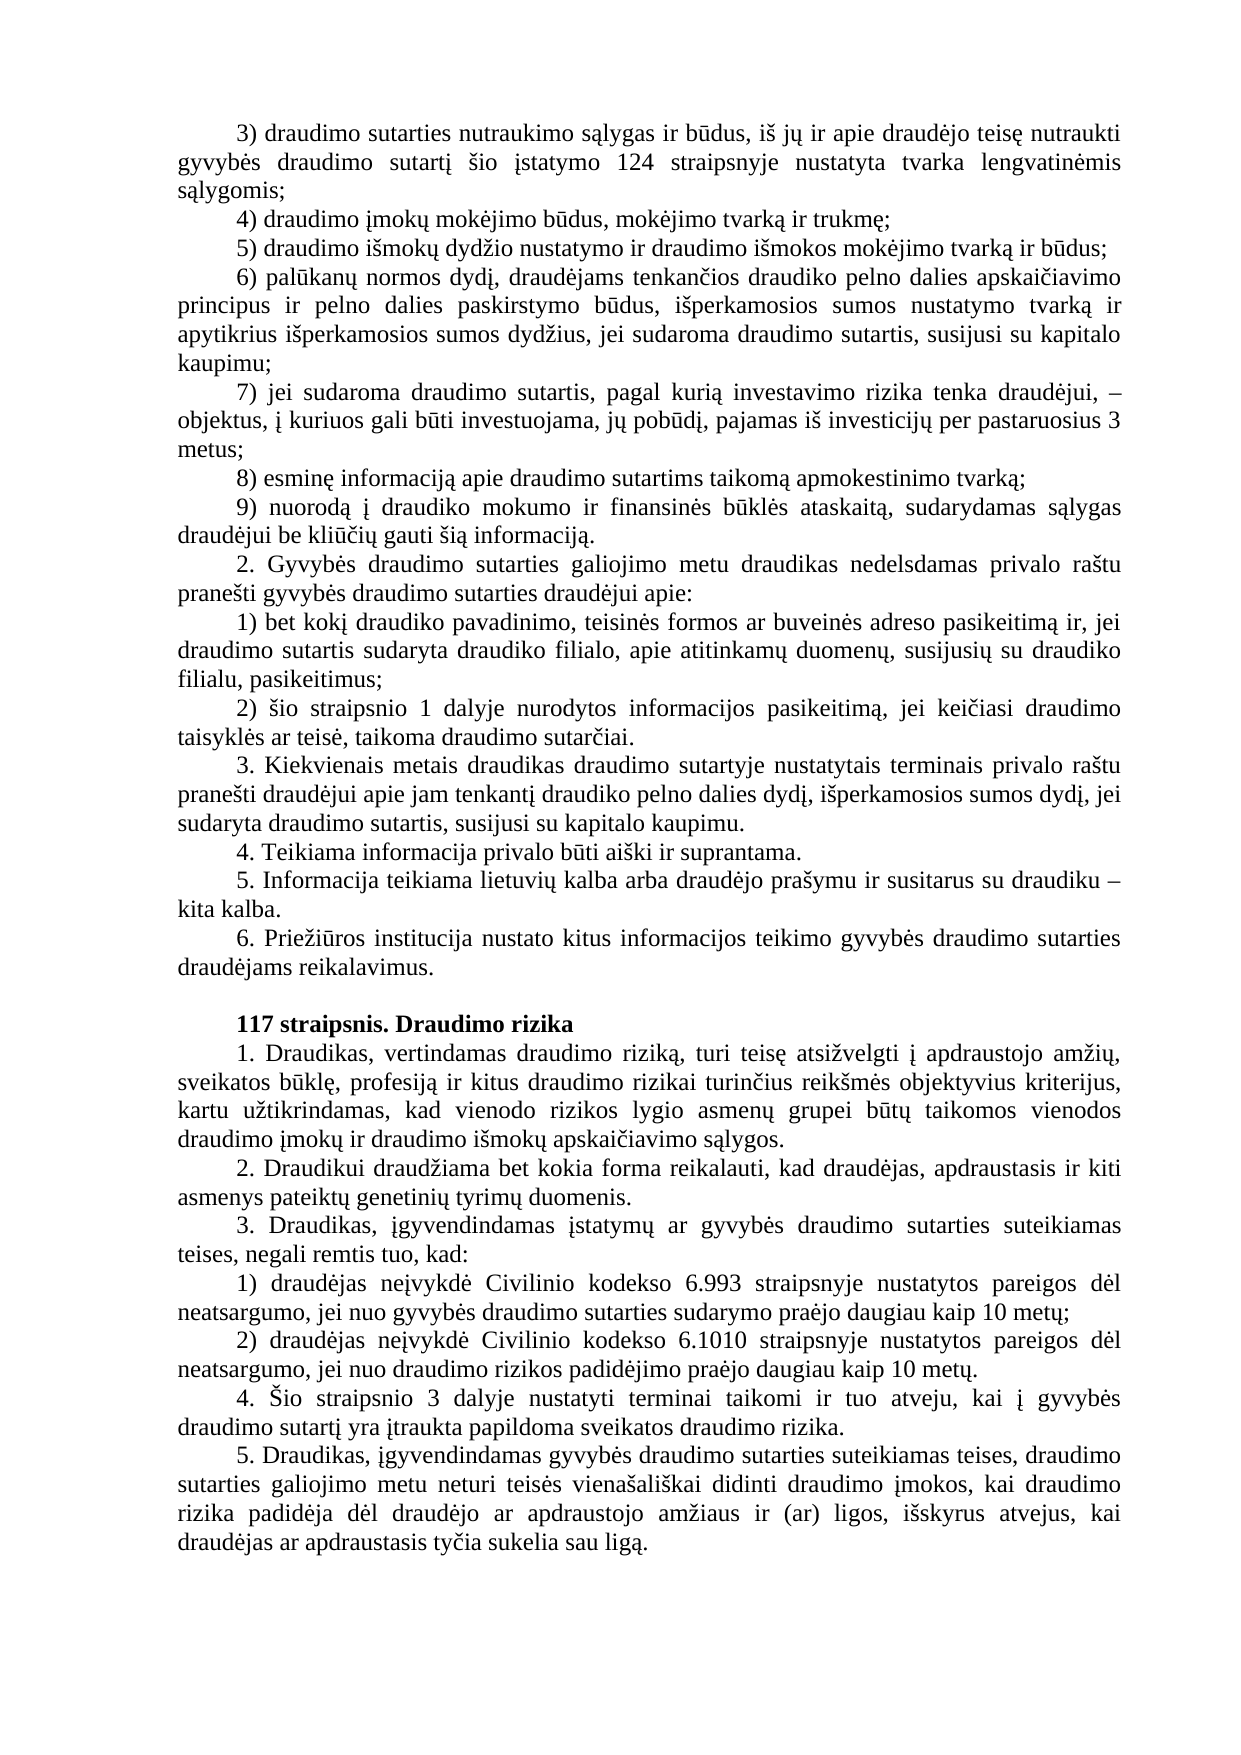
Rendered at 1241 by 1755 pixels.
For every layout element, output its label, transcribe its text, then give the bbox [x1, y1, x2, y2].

text 6. Priežiūros institucija nustato kitus informacijos teikimo gyvybės draudimo sutarties draudėjams reikalavimus. [177, 923, 1122, 981]
text 3) draudimo sutarties nutraukimo sąlygas ir būdus, iš jų ir apie draudėjo teisę nutraukti gyvybės draudimo sutartį šio įstatymo 124 straipsnyje nustatyta tvarka lengvatinėmis sąlygomis; [177, 118, 1122, 204]
text 1) draudėjas neįvykdė Civilinio kodekso 6.993 straipsnyje nustatytos pareigos dėl neatsargumo, jei nuo gyvybės draudimo sutarties sudarymo praėjo daugiau kaip 10 metų; [177, 1268, 1122, 1326]
text 3. Draudikas, įgyvendindamas įstatymų ar gyvybės draudimo sutarties suteikiamas teises, negali remtis tuo, kad: [177, 1211, 1122, 1268]
text 2. Draudikui draudžiama bet kokia forma reikalauti, kad draudėjas, apdraustasis ir kiti asmenys pateiktų genetinių tyrimų duomenis. [177, 1153, 1122, 1211]
text 6) palūkanų normos dydį, draudėjams tenkančios draudiko pelno dalies apskaičiavimo principus ir pelno dalies paskirstymo būdus, išperkamosios sumos nustatymo tvarką ir apytikrius išperkamosios sumos dydžius, jei sudaroma draudimo sutartis, susijusi su kapitalo kaupimu; [177, 262, 1122, 377]
text 1) bet kokį draudiko pavadinimo, teisinės formos ar buveinės adreso pasikeitimą ir, jei draudimo sutartis sudaryta draudiko filialo, apie atitinkamų duomenų, susijusių su draudiko filialu, pasikeitimus; [177, 607, 1122, 693]
text 5. Draudikas, įgyvendindamas gyvybės draudimo sutarties suteikiamas teises, draudimo sutarties galiojimo metu neturi teisės vienašališkai didinti draudimo įmokos, kai draudimo rizika padidėja dėl draudėjo ar apdraustojo amžiaus ir (ar) ligos, išskyrus atvejus, kai draudėjas ar apdraustasis tyčia sukelia sau ligą. [177, 1441, 1122, 1556]
text 9) nuorodą į draudiko mokumo ir finansinės būklės ataskaitą, sudarydamas sąlygas draudėjui be kliūčių gauti šią informaciją. [177, 492, 1122, 549]
text 7) jei sudaroma draudimo sutartis, pagal kurią investavimo rizika tenka draudėjui, – objektus, į kuriuos gali būti investuojama, jų pobūdį, pajamas iš investicijų per pastaruosius 3 metus; [177, 377, 1122, 463]
text 5. Informacija teikiama lietuvių kalba arba draudėjo prašymu ir susitarus su draudiku – kita kalba. [177, 866, 1122, 923]
text 2. Gyvybės draudimo sutarties galiojimo metu draudikas nedelsdamas privalo raštu pranešti gyvybės draudimo sutarties draudėjui apie: [177, 549, 1122, 607]
text 2) draudėjas neįvykdė Civilinio kodekso 6.1010 straipsnyje nustatytos pareigos dėl neatsargumo, jei nuo draudimo rizikos padidėjimo praėjo daugiau kaip 10 metų. [177, 1326, 1122, 1383]
text 4. Teikiama informacija privalo būti aiški ir suprantama. [177, 837, 1122, 866]
text 3. Kiekvienais metais draudikas draudimo sutartyje nustatytais terminais privalo raštu pranešti draudėjui apie jam tenkantį draudiko pelno dalies dydį, išperkamosios sumos dydį, jei sudaryta draudimo sutartis, susijusi su kapitalo kaupimu. [177, 751, 1122, 837]
text 4. Šio straipsnio 3 dalyje nustatyti terminai taikomi ir tuo atveju, kai į gyvybės draudimo sutartį yra įtraukta papildoma sveikatos draudimo rizika. [177, 1383, 1122, 1441]
text 117 straipsnis. Draudimo rizika [177, 1009, 1122, 1038]
text 8) esminę informaciją apie draudimo sutartims taikomą apmokestinimo tvarką; [177, 463, 1122, 492]
text 1. Draudikas, vertindamas draudimo riziką, turi teisę atsižvelgti į apdraustojo amžių, sveikatos būklę, profesiją ir kitus draudimo rizikai turinčius reikšmės objektyvius kriterijus, kartu užtikrindamas, kad vienodo rizikos lygio asmenų grupei būtų taikomos vienodos draudimo įmokų ir draudimo išmokų apskaičiavimo sąlygos. [177, 1038, 1122, 1153]
text 4) draudimo įmokų mokėjimo būdus, mokėjimo tvarką ir trukmę; [177, 204, 1122, 233]
text 2) šio straipsnio 1 dalyje nurodytos informacijos pasikeitimą, jei keičiasi draudimo taisyklės ar teisė, taikoma draudimo sutarčiai. [177, 693, 1122, 751]
text 5) draudimo išmokų dydžio nustatymo ir draudimo išmokos mokėjimo tvarką ir būdus; [177, 233, 1122, 262]
